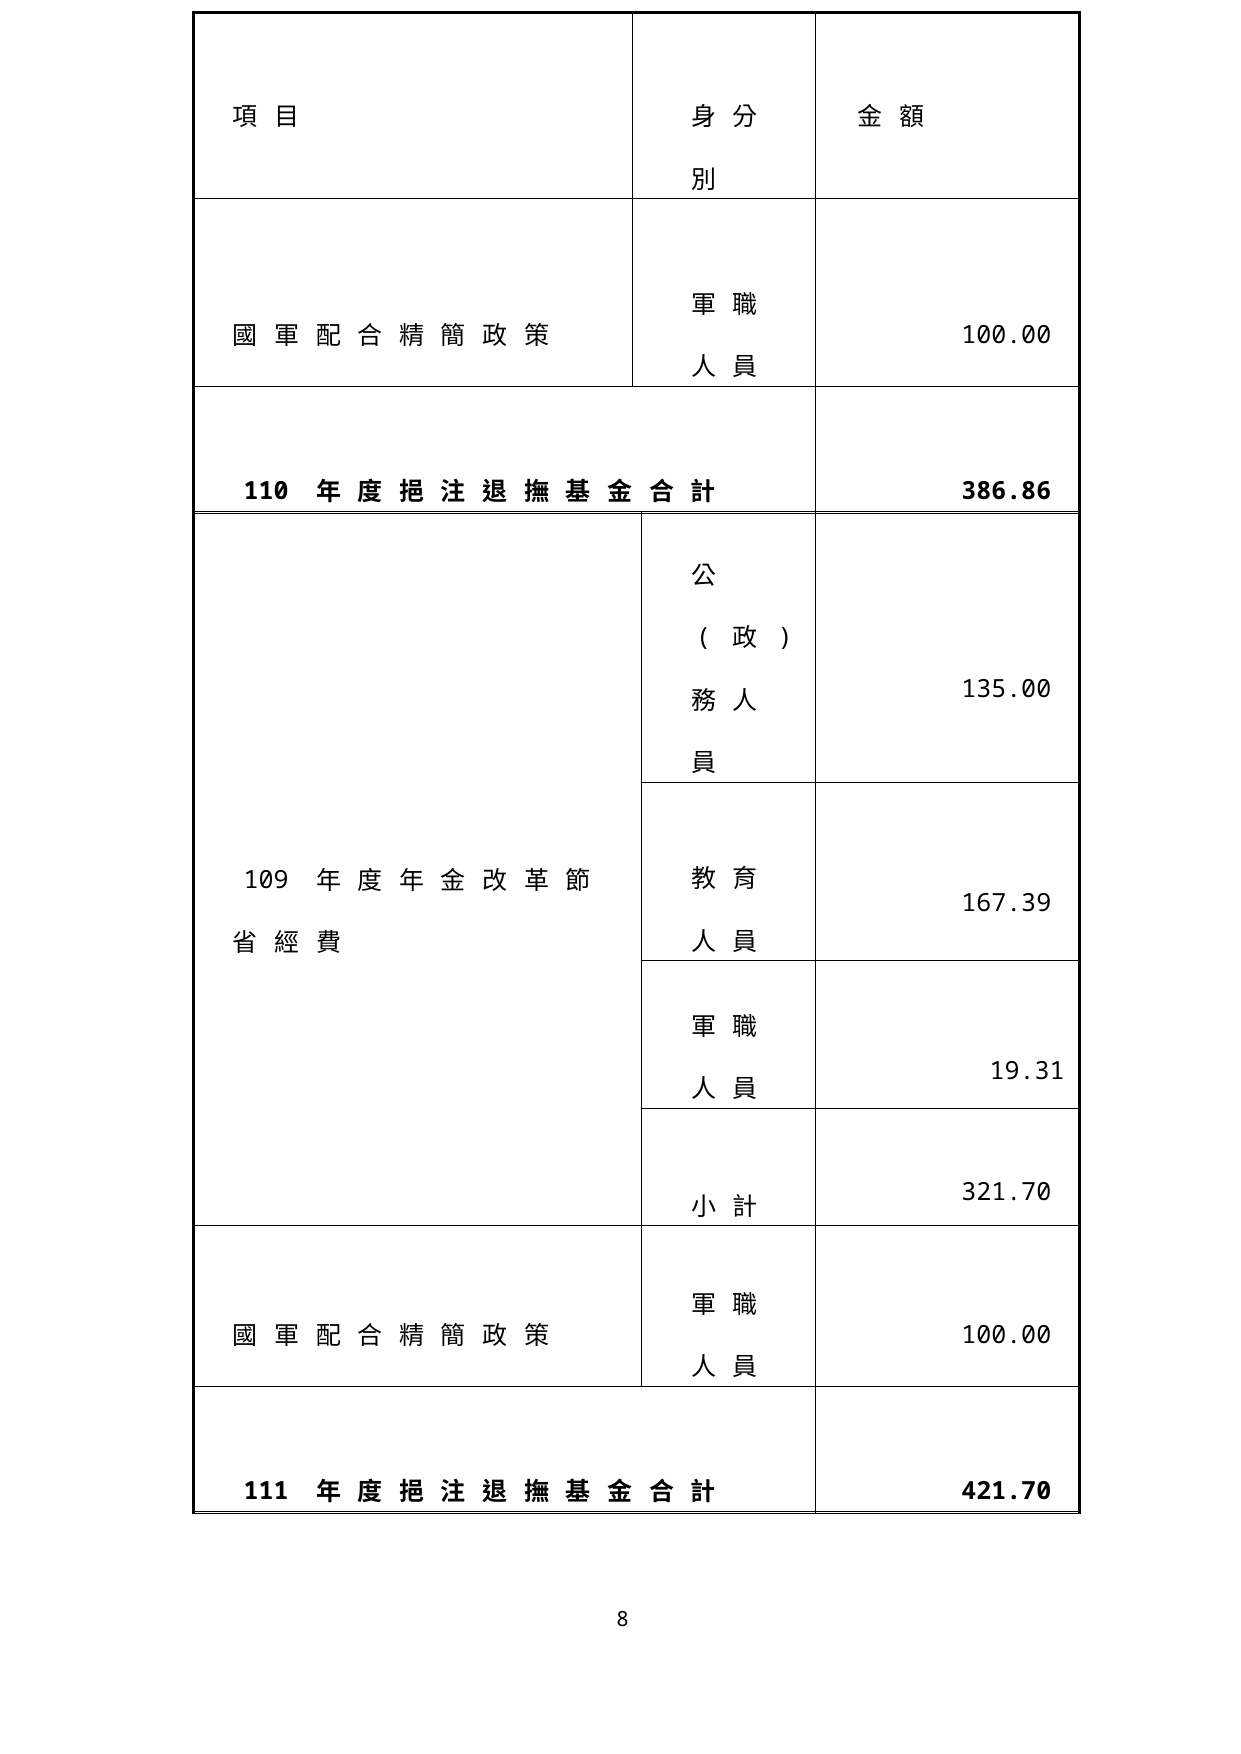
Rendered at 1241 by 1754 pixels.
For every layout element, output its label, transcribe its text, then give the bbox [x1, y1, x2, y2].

table_cell 軍職人員 [642, 1226, 815, 1386]
table_header 金額 [816, 14, 1078, 198]
table_cell 國軍配合精簡政策 [195, 1226, 641, 1386]
table_cell 100.00 [816, 199, 1078, 386]
table_cell 教育人員 [642, 783, 815, 960]
table_cell 321.70 [816, 1109, 1078, 1225]
table_cell 109年度年金改革節省經費 [195, 514, 641, 1225]
table_cell 軍職人員 [642, 961, 815, 1108]
table_cell 軍職人員 [633, 199, 815, 386]
table_cell 19.31 [816, 961, 1078, 1108]
table_cell 135.00 [816, 514, 1078, 782]
table_cell 111年度挹注退撫基金合計 [195, 1387, 815, 1511]
table_cell 公(政)務人員 [642, 514, 815, 782]
table_cell 國軍配合精簡政策 [195, 199, 632, 386]
table_header 項目 [195, 14, 632, 198]
table_cell 386.86 [816, 387, 1078, 511]
table_cell 421.70 [816, 1387, 1078, 1511]
table_cell 167.39 [816, 783, 1078, 960]
table_cell 100.00 [816, 1226, 1078, 1386]
table_header 身分別 [633, 14, 815, 198]
table_cell 小計 [642, 1109, 815, 1225]
table_cell 110年度挹注退撫基金合計 [195, 387, 815, 511]
